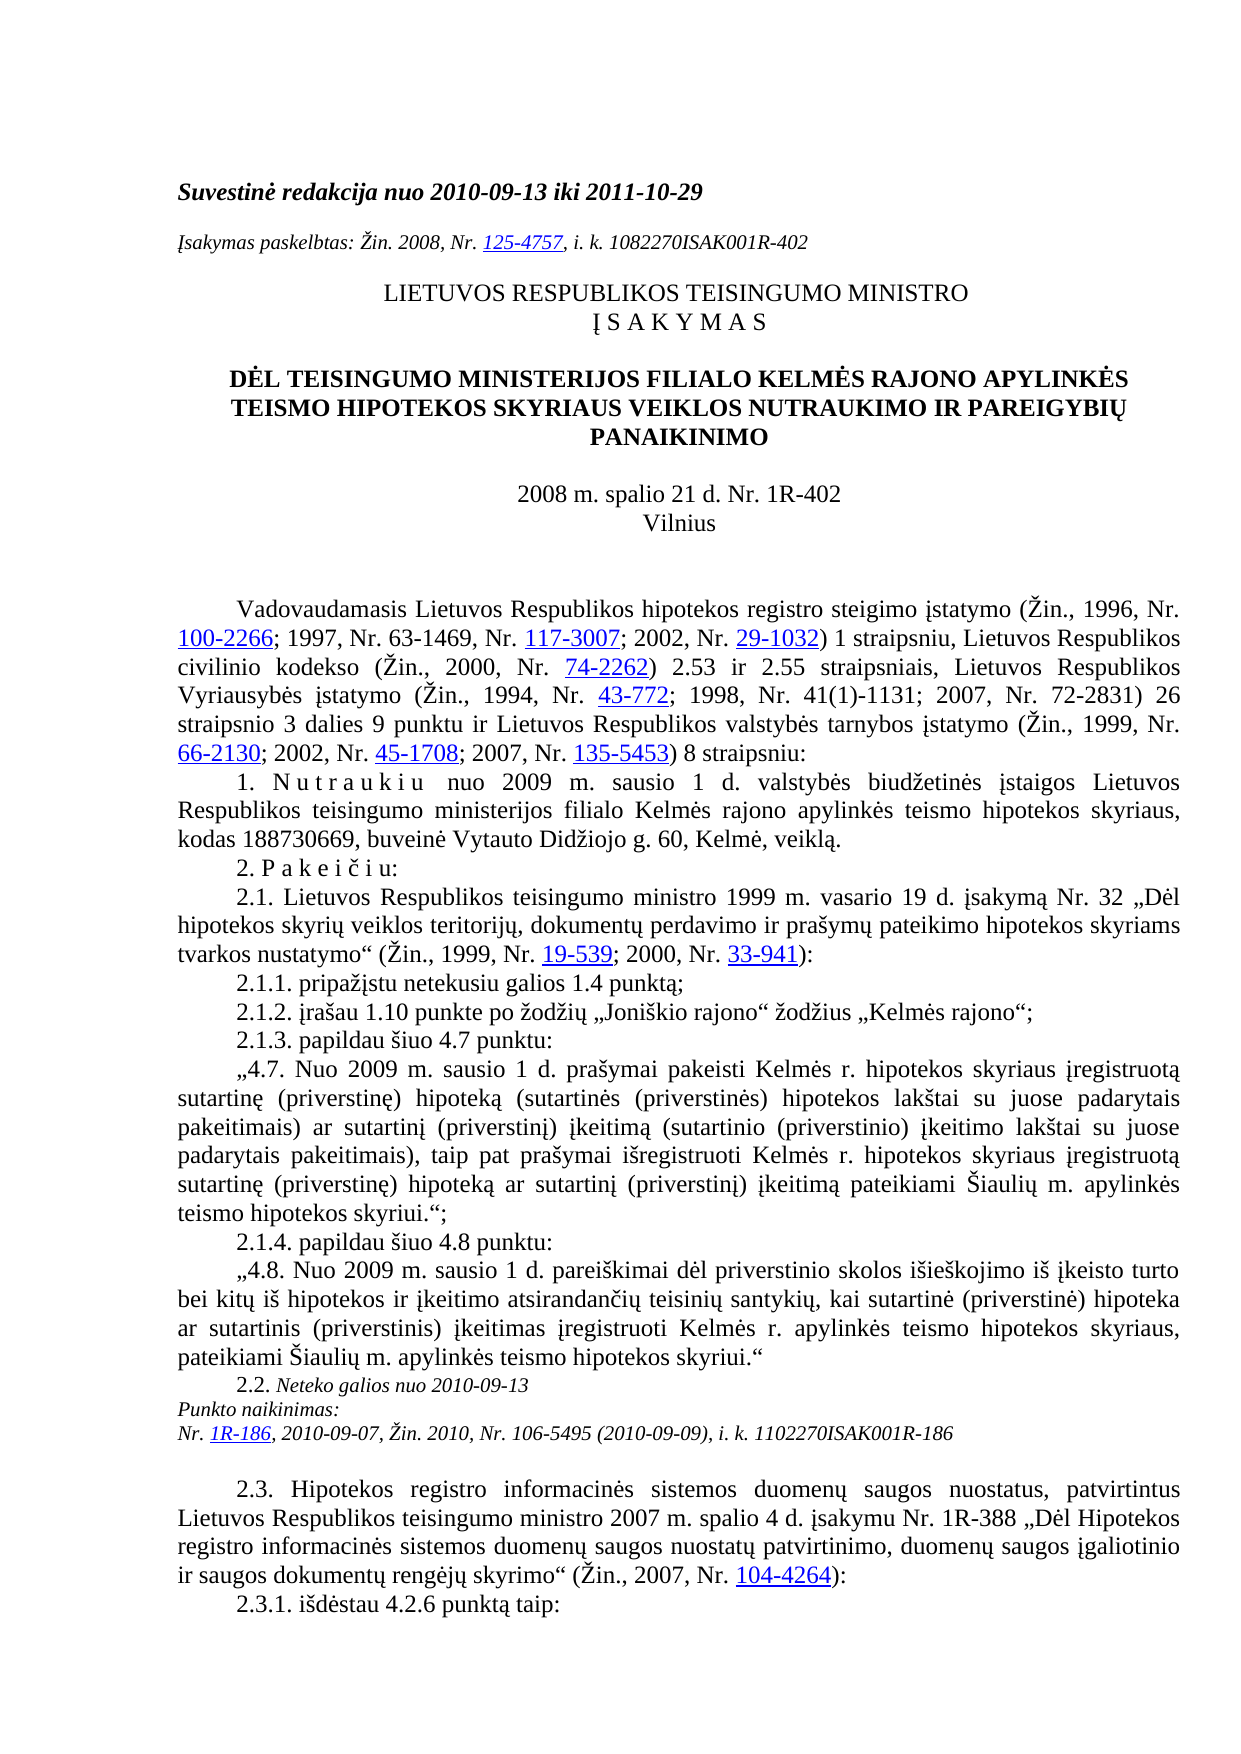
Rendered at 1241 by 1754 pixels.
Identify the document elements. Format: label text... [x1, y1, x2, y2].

text 2.1.4. papildau šiuo 4.8 punktu: [177, 1227, 1181, 1256]
text LIETUVOS RESPUBLIKOS TEISINGUMO MINISTRO [177, 278, 1181, 307]
text 2.1.2. įrašau 1.10 punkte po žodžių „Joniškio rajono“ žodžius „Kelmės rajono“; [177, 997, 1181, 1026]
text ĮSAKYMAS [177, 307, 1181, 336]
text 2. Pakeičiu: [177, 853, 1181, 882]
text 2008 m. spalio 21 d. Nr. 1R-402 [177, 479, 1181, 508]
text Įsakymas paskelbtas: Žin. 2008, Nr. 125-4757, i. k. 1082270ISAK001R-402 [177, 230, 1181, 254]
text 2.3.1. išdėstau 4.2.6 punktą taip: [177, 1589, 1181, 1618]
text Vadovaudamasis Lietuvos Respublikos hipotekos registro steigimo įstatymo (Žin., 1996, Nr. 100-2266; 1997, Nr. 63-1469, Nr. 117-3007; 2002, Nr. 29-1032) 1 straipsniu, Lietuvos Respublikos civilinio kodekso (Žin., 2000, Nr. 74-2262) 2.53 ir 2.55 straipsniais, Lietuvos Respublikos Vyriausybės įstatymo (Žin., 1994, Nr. 43-772; 1998, Nr. 41(1)-1131; 2007, Nr. 72-2831) 26 straipsnio 3 dalies 9 punktu ir Lietuvos Respublikos valstybės tarnybos įstatymo (Žin., 1999, Nr. 66-2130; 2002, Nr. 45-1708; 2007, Nr. 135-5453) 8 straipsniu: [177, 594, 1181, 767]
text 2.3. Hipotekos registro informacinės sistemos duomenų saugos nuostatus, patvirtintus Lietuvos Respublikos teisingumo ministro 2007 m. spalio 4 d. įsakymu Nr. 1R-388 „Dėl Hipotekos registro informacinės sistemos duomenų saugos nuostatų patvirtinimo, duomenų saugos įgaliotinio ir saugos dokumentų rengėjų skyrimo“ (Žin., 2007, Nr. 104-4264): [177, 1474, 1181, 1589]
text Punkto naikinimas: [177, 1397, 1181, 1421]
text 1. Nutraukiu nuo 2009 m. sausio 1 d. valstybės biudžetinės įstaigos Lietuvos Respublikos teisingumo ministerijos filialo Kelmės rajono apylinkės teismo hipotekos skyriaus, kodas 188730669, buveinė Vytauto Didžiojo g. 60, Kelmė, veiklą. [177, 767, 1181, 853]
text Suvestinė redakcija nuo 2010-09-13 iki 2011-10-29 [177, 177, 1181, 206]
text 2.1.3. papildau šiuo 4.7 punktu: [177, 1026, 1181, 1054]
text „4.8. Nuo 2009 m. sausio 1 d. pareiškimai dėl priverstinio skolos išieškojimo iš įkeisto turto bei kitų iš hipotekos ir įkeitimo atsirandančių teisinių santykių, kai sutartinė (priverstinė) hipoteka ar sutartinis (priverstinis) įkeitimas įregistruoti Kelmės r. apylinkės teismo hipotekos skyriaus, pateikiami Šiaulių m. apylinkės teismo hipotekos skyriui.“ [177, 1256, 1181, 1371]
text 2.1.1. pripažįstu netekusiu galios 1.4 punktą; [177, 968, 1181, 997]
text Vilnius [177, 508, 1181, 537]
text DĖL TEISINGUMO MINISTERIJOS FILIALO KELMĖS RAJONO APYLINKĖS TEISMO HIPOTEKOS SKYRIAUS VEIKLOS NUTRAUKIMO IR PAREIGYBIŲ PANAIKINIMO [177, 364, 1181, 451]
text 2.1. Lietuvos Respublikos teisingumo ministro 1999 m. vasario 19 d. įsakymą Nr. 32 „Dėl hipotekos skyrių veiklos teritorijų, dokumentų perdavimo ir prašymų pateikimo hipotekos skyriams tvarkos nustatymo“ (Žin., 1999, Nr. 19-539; 2000, Nr. 33-941): [177, 882, 1181, 968]
text „4.7. Nuo 2009 m. sausio 1 d. prašymai pakeisti Kelmės r. hipotekos skyriaus įregistruotą sutartinę (priverstinę) hipoteką (sutartinės (priverstinės) hipotekos lakštai su juose padarytais pakeitimais) ar sutartinį (priverstinį) įkeitimą (sutartinio (priverstinio) įkeitimo lakštai su juose padarytais pakeitimais), taip pat prašymai išregistruoti Kelmės r. hipotekos skyriaus įregistruotą sutartinę (priverstinę) hipoteką ar sutartinį (priverstinį) įkeitimą pateikiami Šiaulių m. apylinkės teismo hipotekos skyriui.“; [177, 1054, 1181, 1227]
text Nr. 1R-186, 2010-09-07, Žin. 2010, Nr. 106-5495 (2010-09-09), i. k. 1102270ISAK001R-186 [177, 1421, 1181, 1445]
text 2.2. Neteko galios nuo 2010-09-13 [177, 1371, 1181, 1397]
